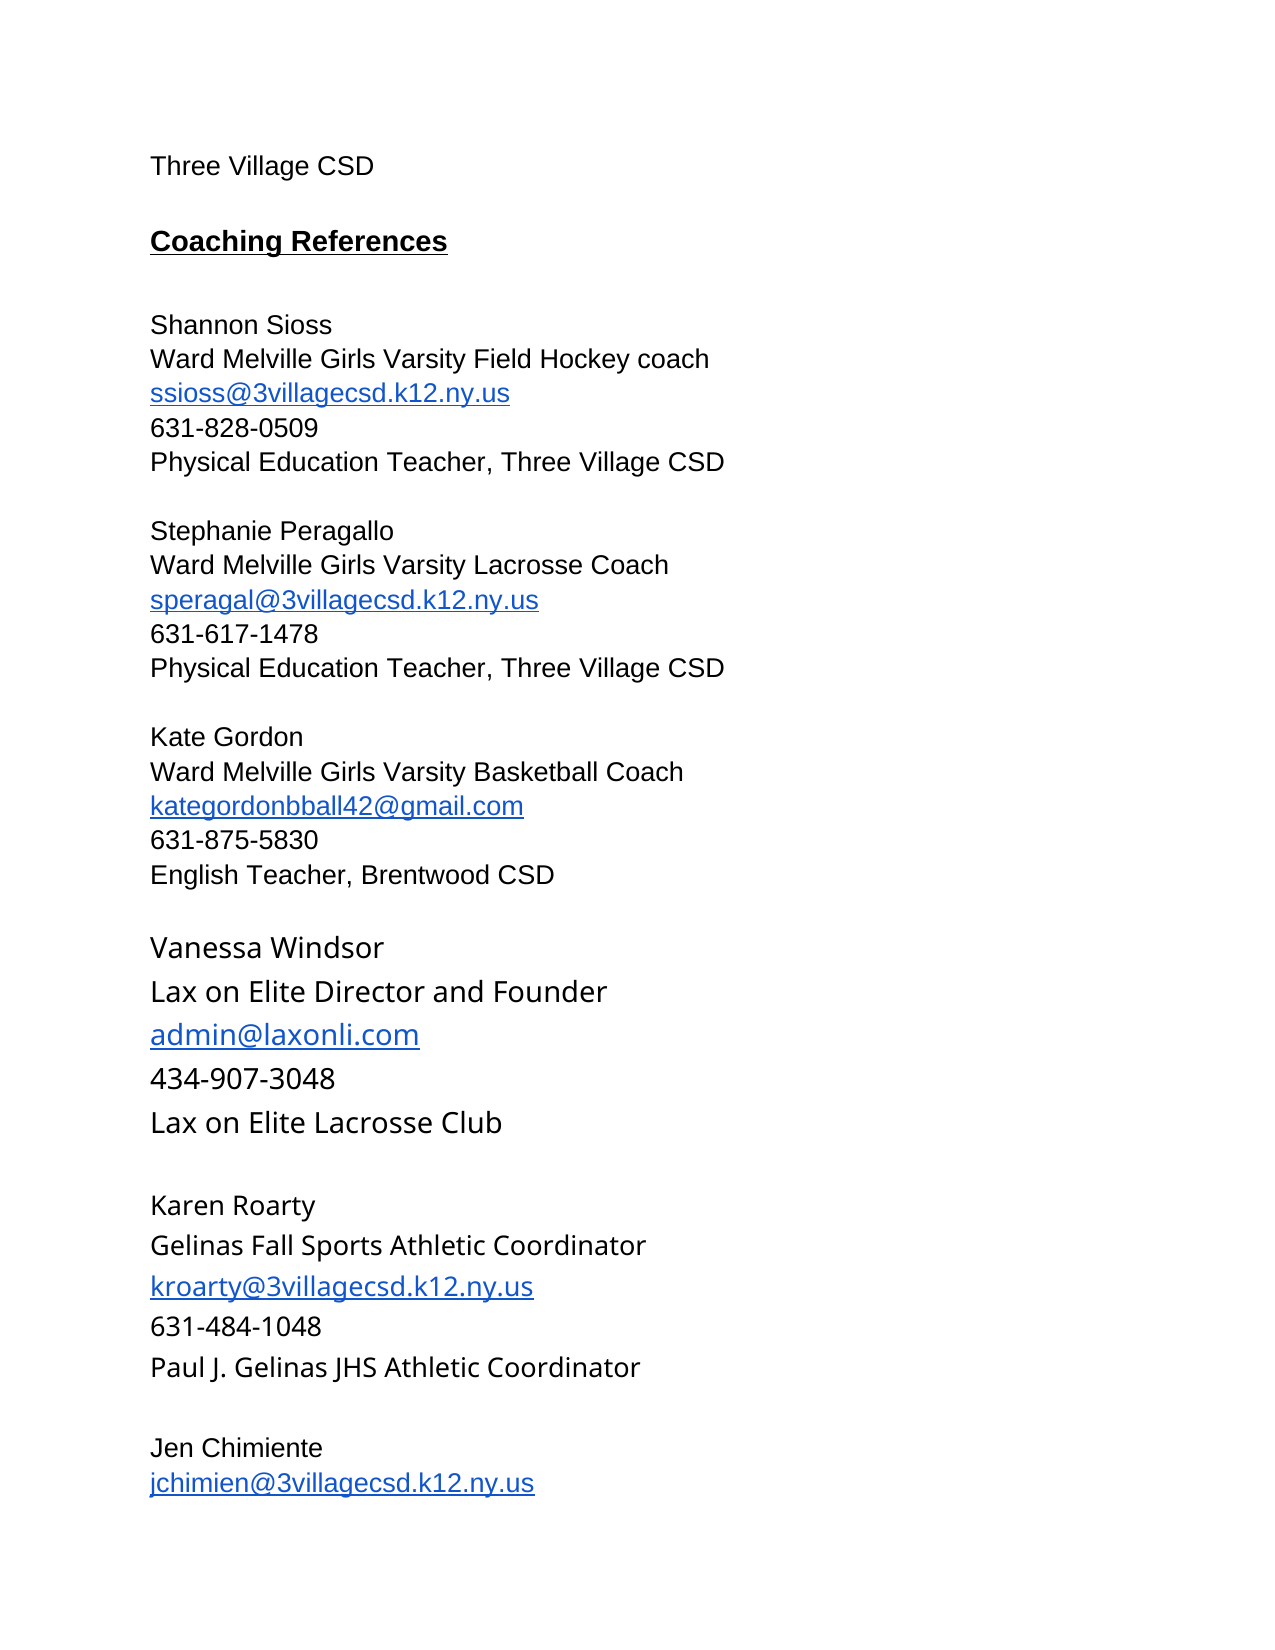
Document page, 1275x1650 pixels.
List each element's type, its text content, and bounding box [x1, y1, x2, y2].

text English Teacher, Brentwood CSD [150, 859, 1125, 890]
text Lax on Elite Director and Founder [150, 971, 1125, 1011]
text 631-875-5830 [150, 824, 1125, 856]
text kategordonbball42@gmail.com [150, 790, 1125, 821]
text 631-484-1048 [150, 1308, 1125, 1344]
text ssioss@3villagecsd.k12.ny.us [150, 377, 1125, 409]
text Gelinas Fall Sports Athletic Coordinator [150, 1227, 1125, 1263]
text 631-828-0509 [150, 412, 1125, 443]
text Three Village CSD [150, 150, 1125, 181]
text Physical Education Teacher, Three Village CSD [150, 446, 1125, 477]
text Jen Chimiente [150, 1432, 1125, 1464]
text Physical Education Teacher, Three Village CSD [150, 652, 1125, 684]
text 631-617-1478 [150, 618, 1125, 649]
text speragal@3villagecsd.k12.ny.us [150, 584, 1125, 615]
text Vanessa Windsor [150, 927, 1125, 967]
text Ward Melville Girls Varsity Basketball Coach [150, 756, 1125, 787]
text Stephanie Peragallo [150, 515, 1125, 546]
text Paul J. Gelinas JHS Athletic Coordinator [150, 1348, 1125, 1385]
text 434-907-3048 [150, 1058, 1125, 1098]
text Karen Roarty [150, 1186, 1125, 1223]
text Ward Melville Girls Varsity Lacrosse Coach [150, 549, 1125, 581]
text jchimien@3villagecsd.k12.ny.us [150, 1467, 1125, 1498]
text Kate Gordon [150, 721, 1125, 752]
text admin@laxonli.com [150, 1015, 1125, 1054]
text Lax on Elite Lacrosse Club [150, 1102, 1125, 1142]
text Ward Melville Girls Varsity Field Hockey coach [150, 343, 1125, 374]
text kroarty@3villagecsd.k12.ny.us [150, 1267, 1125, 1304]
text Coaching References [150, 224, 1125, 258]
text Shannon Sioss [150, 309, 1125, 340]
